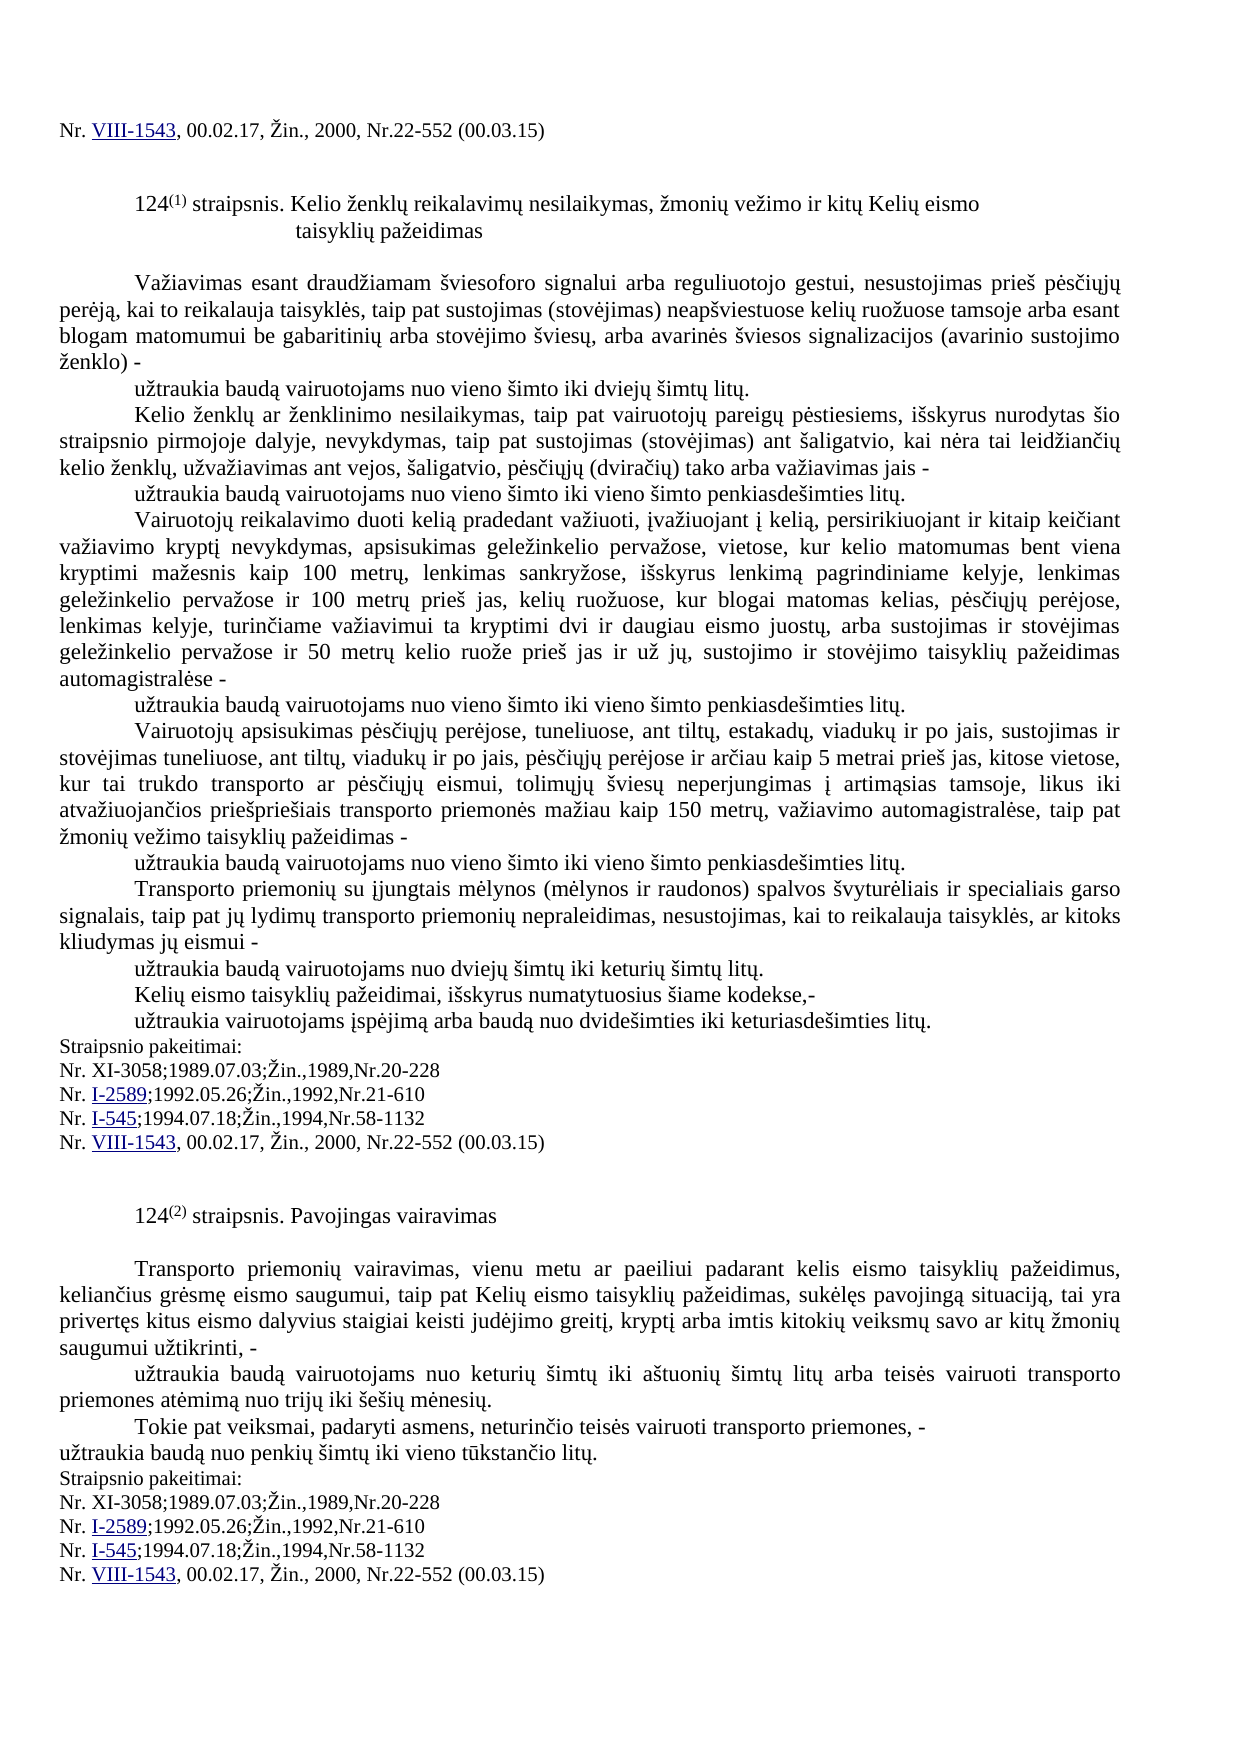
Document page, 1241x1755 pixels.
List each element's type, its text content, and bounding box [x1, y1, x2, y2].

text užtraukia baudą vairuotojams nuo vieno šimto iki vieno šimto penkiasdešimties litų. [59, 691, 1122, 717]
text užtraukia baudą vairuotojams nuo keturių šimtų iki aštuonių šimtų litų arba teisės vairuoti transporto priemones atėmimą nuo trijų iki šešių mėnesių. [59, 1360, 1122, 1413]
text Nr. XI-3058;1989.07.03;Žin.,1989,Nr.20-228 [59, 1058, 1122, 1082]
text Vairuotojų reikalavimo duoti kelią pradedant važiuoti, įvažiuojant į kelią, persirikiuojant ir kitaip keičiant važiavimo kryptį nevykdymas, apsisukimas geležinkelio pervažose, vietose, kur kelio matomumas bent viena kryptimi mažesnis kaip 100 metrų, lenkimas sankryžose, išskyrus lenkimą pagrindiniame kelyje, lenkimas geležinkelio pervažose ir 100 metrų prieš jas, kelių ruožuose, kur blogai matomas kelias, pėsčiųjų perėjose, lenkimas kelyje, turinčiame važiavimui ta kryptimi dvi ir daugiau eismo juostų, arba sustojimas ir stovėjimas geležinkelio pervažose ir 50 metrų kelio ruože prieš jas ir už jų, sustojimo ir stovėjimo taisyklių pažeidimas automagistralėse - [59, 507, 1122, 691]
text užtraukia baudą vairuotojams nuo vieno šimto iki dviejų šimtų litų. [59, 375, 1122, 401]
text Nr. XI-3058;1989.07.03;Žin.,1989,Nr.20-228 [59, 1490, 1122, 1514]
text Transporto priemonių su įjungtais mėlynos (mėlynos ir raudonos) spalvos švyturėliais ir specialiais garso signalais, taip pat jų lydimų transporto priemonių nepraleidimas, nesustojimas, kai to reikalauja taisyklės, ar kitoks kliudymas jų eismui - [59, 876, 1122, 954]
text užtraukia baudą vairuotojams nuo dviejų šimtų iki keturių šimtų litų. [59, 954, 1122, 981]
text Nr. I-545;1994.07.18;Žin.,1994,Nr.58-1132 [59, 1538, 1122, 1562]
text užtraukia baudą vairuotojams nuo vieno šimto iki vieno šimto penkiasdešimties litų. [59, 849, 1122, 876]
text Važiavimas esant draudžiamam šviesoforo signalui arba reguliuotojo gestui, nesustojimas prieš pėsčiųjų perėją, kai to reikalauja taisyklės, taip pat sustojimas (stovėjimas) neapšviestuose kelių ruožuose tamsoje arba esant blogam matomumui be gabaritinių arba stovėjimo šviesų, arba avarinės šviesos signalizacijos (avarinio sustojimo ženklo) - [59, 269, 1122, 375]
text Nr. VIII-1543, 00.02.17, Žin., 2000, Nr.22-552 (00.03.15) [59, 1130, 1122, 1154]
text Nr. VIII-1543, 00.02.17, Žin., 2000, Nr.22-552 (00.03.15) [59, 1562, 1122, 1586]
text Straipsnio pakeitimai: [59, 1034, 1122, 1058]
text Tokie pat veiksmai, padaryti asmens, neturinčio teisės vairuoti transporto priemones, - [59, 1413, 1122, 1439]
text Kelių eismo taisyklių pažeidimai, išskyrus numatytuosius šiame kodekse,- [59, 981, 1122, 1007]
text Nr. I-2589;1992.05.26;Žin.,1992,Nr.21-610 [59, 1082, 1122, 1106]
text Vairuotojų apsisukimas pėsčiųjų perėjose, tuneliuose, ant tiltų, estakadų, viadukų ir po jais, sustojimas ir stovėjimas tuneliuose, ant tiltų, viadukų ir po jais, pėsčiųjų perėjose ir arčiau kaip 5 metrai prieš jas, kitose vietose, kur tai trukdo transporto ar pėsčiųjų eismui, tolimųjų šviesų neperjungimas į artimąsias tamsoje, likus iki atvažiuojančios priešpriešiais transporto priemonės mažiau kaip 150 metrų, važiavimo automagistralėse, taip pat žmonių vežimo taisyklių pažeidimas - [59, 717, 1122, 849]
text 124(1) straipsnis. Kelio ženklų reikalavimų nesilaikymas, žmonių vežimo ir kitų Kelių eismo [134, 190, 1122, 217]
text taisyklių pažeidimas [295, 217, 1122, 243]
text užtraukia baudą vairuotojams nuo vieno šimto iki vieno šimto penkiasdešimties litų. [59, 480, 1122, 507]
text Nr. I-2589;1992.05.26;Žin.,1992,Nr.21-610 [59, 1514, 1122, 1538]
text 124(2) straipsnis. Pavojingas vairavimas [59, 1202, 1122, 1228]
text Nr. VIII-1543, 00.02.17, Žin., 2000, Nr.22-552 (00.03.15) [59, 118, 1122, 142]
text užtraukia baudą nuo penkių šimtų iki vieno tūkstančio litų. [59, 1439, 1122, 1466]
text užtraukia vairuotojams įspėjimą arba baudą nuo dvidešimties iki keturiasdešimties litų. [59, 1007, 1122, 1034]
text Kelio ženklų ar ženklinimo nesilaikymas, taip pat vairuotojų pareigų pėstiesiems, išskyrus nurodytas šio straipsnio pirmojoje dalyje, nevykdymas, taip pat sustojimas (stovėjimas) ant šaligatvio, kai nėra tai leidžiančių kelio ženklų, užvažiavimas ant vejos, šaligatvio, pėsčiųjų (dviračių) tako arba važiavimas jais - [59, 401, 1122, 480]
text Nr. I-545;1994.07.18;Žin.,1994,Nr.58-1132 [59, 1106, 1122, 1130]
text Straipsnio pakeitimai: [59, 1466, 1122, 1490]
text Transporto priemonių vairavimas, vienu metu ar paeiliui padarant kelis eismo taisyklių pažeidimus, keliančius grėsmę eismo saugumui, taip pat Kelių eismo taisyklių pažeidimas, sukėlęs pavojingą situaciją, tai yra privertęs kitus eismo dalyvius staigiai keisti judėjimo greitį, kryptį arba imtis kitokių veiksmų savo ar kitų žmonių saugumui užtikrinti, - [59, 1255, 1122, 1360]
